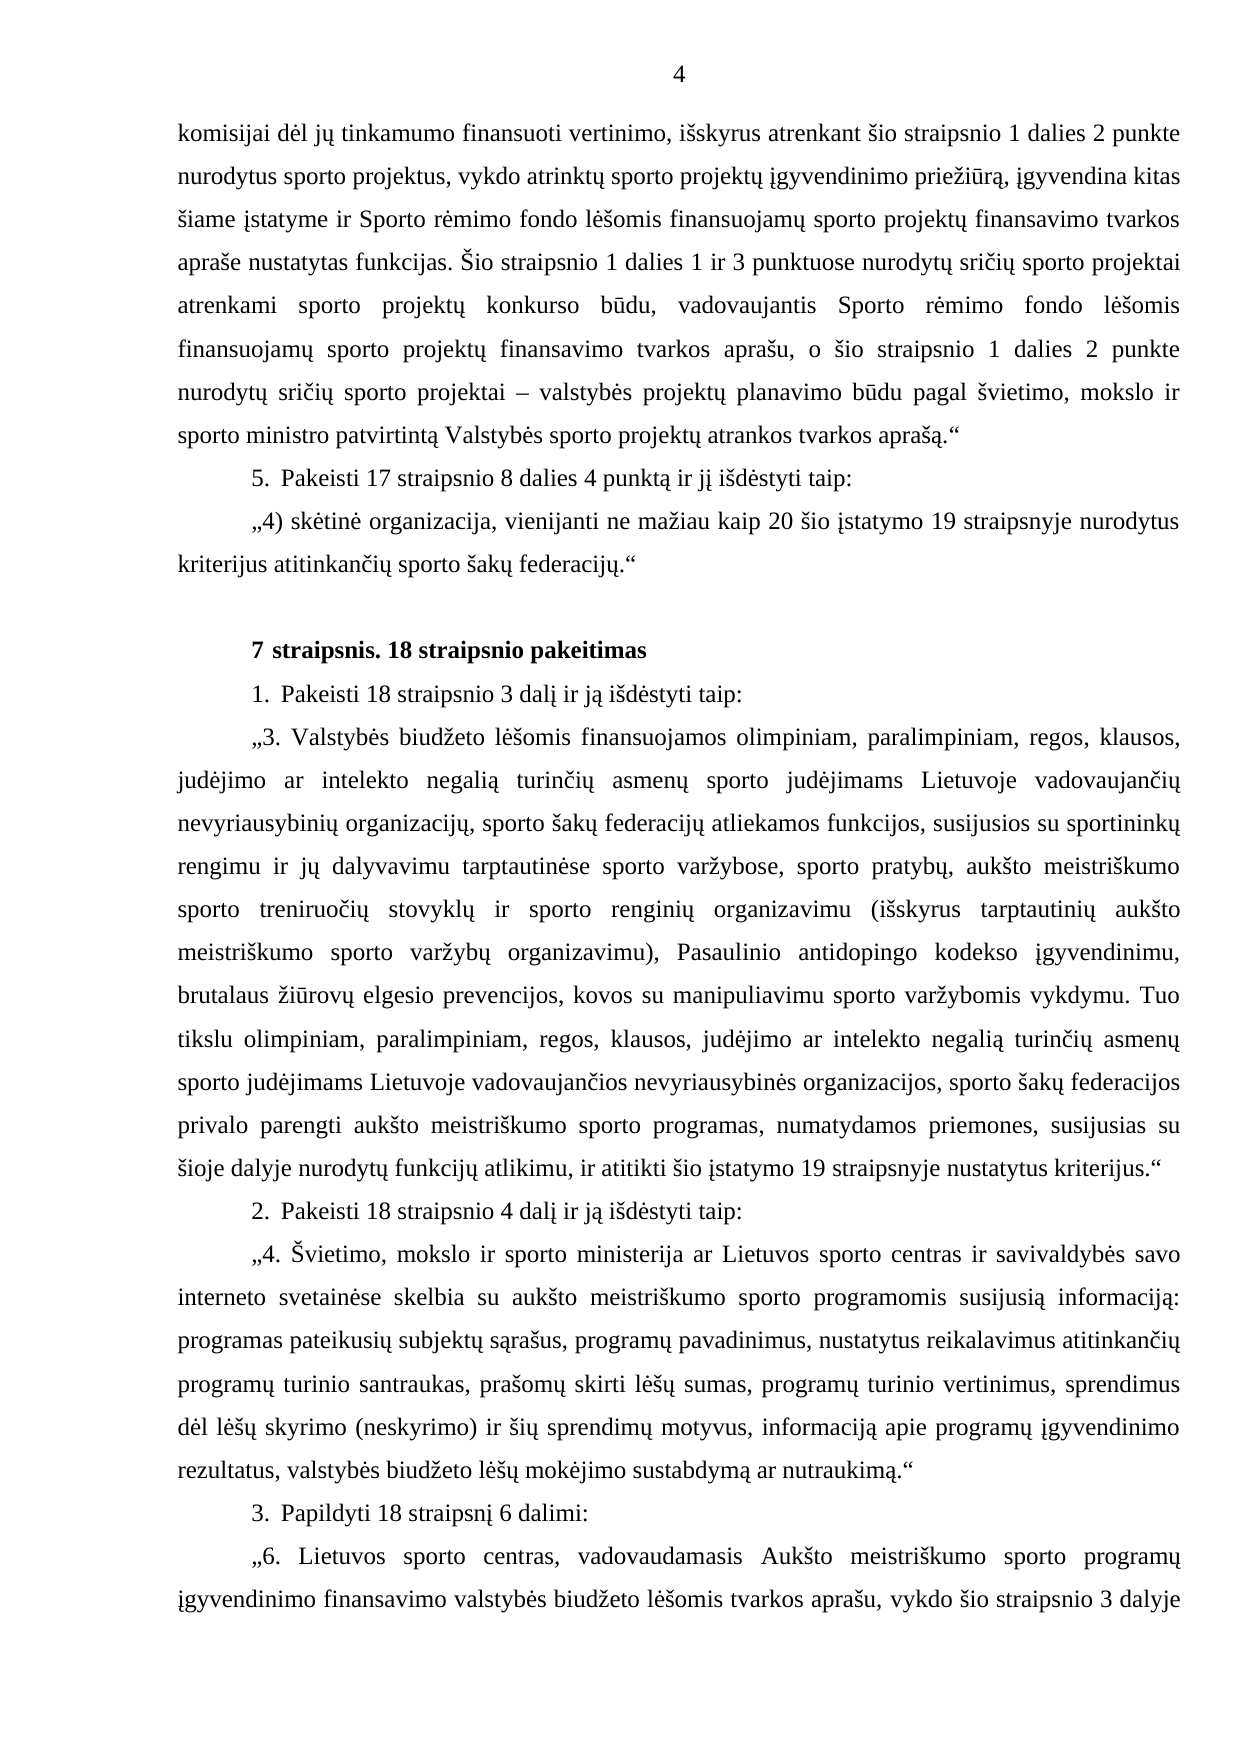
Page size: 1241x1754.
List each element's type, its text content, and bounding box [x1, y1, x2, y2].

text „4. Švietimo, mokslo ir sporto ministerija ar Lietuvos sporto centras ir savivaldybės savo interneto svetainėse skelbia su aukšto meistriškumo sporto programomis susijusią informaciją: programas pateikusių subjektų sąrašus, programų pavadinimus, nustatytus reikalavimus atitinkančių programų turinio santraukas, prašomų skirti lėšų sumas, programų turinio vertinimus, sprendimus dėl lėšų skyrimo (neskyrimo) ir šių sprendimų motyvus, informaciją apie programų įgyvendinimo rezultatus, valstybės biudžeto lėšų mokėjimo sustabdymą ar nutraukimą.“ [177, 1239, 1181, 1484]
text komisijai dėl jų tinkamumo finansuoti vertinimo, išskyrus atrenkant šio straipsnio 1 dalies 2 punkte nurodytus sporto projektus, vykdo atrinktų sporto projektų įgyvendinimo priežiūrą, įgyvendina kitas šiame įstatyme ir Sporto rėmimo fondo lėšomis finansuojamų sporto projektų finansavimo tvarkos apraše nustatytas funkcijas. Šio straipsnio 1 dalies 1 ir 3 punktuose nurodytų sričių sporto projektai atrenkami sporto projektų konkurso būdu, vadovaujantis Sporto rėmimo fondo lėšomis finansuojamų sporto projektų finansavimo tvarkos aprašu, o šio straipsnio 1 dalies 2 punkte nurodytų sričių sporto projektai – valstybės projektų planavimo būdu pagal švietimo, mokslo ir sporto ministro patvirtintą Valstybės sporto projektų atrankos tvarkos aprašą.“ [177, 118, 1181, 449]
text „4) skėtinė organizacija, vienijanti ne mažiau kaip 20 šio įstatymo 19 straipsnyje nurodytus kriterijus atitinkančių sporto šakų federacijų.“ [177, 506, 1181, 578]
text 7 straipsnis. 18 straipsnio pakeitimas [177, 636, 1181, 664]
text „3. Valstybės biudžeto lėšomis finansuojamos olimpiniam, paralimpiniam, regos, klausos, judėjimo ar intelekto negalią turinčių asmenų sporto judėjimams Lietuvoje vadovaujančių nevyriausybinių organizacijų, sporto šakų federacijų atliekamos funkcijos, susijusios su sportininkų rengimu ir jų dalyvavimu tarptautinėse sporto varžybose, sporto pratybų, aukšto meistriškumo sporto treniruočių stovyklų ir sporto renginių organizavimu (išskyrus tarptautinių aukšto meistriškumo sporto varžybų organizavimu), Pasaulinio antidopingo kodekso įgyvendinimu, brutalaus žiūrovų elgesio prevencijos, kovos su manipuliavimu sporto varžybomis vykdymu. Tuo tikslu olimpiniam, paralimpiniam, regos, klausos, judėjimo ar intelekto negalią turinčių asmenų sporto judėjimams Lietuvoje vadovaujančios nevyriausybinės organizacijos, sporto šakų federacijos privalo parengti aukšto meistriškumo sporto programas, numatydamos priemones, susijusias su šioje dalyje nurodytų funkcijų atlikimu, ir atitikti šio įstatymo 19 straipsnyje nustatytus kriterijus.“ [177, 722, 1181, 1182]
text „6. Lietuvos sporto centras, vadovaudamasis Aukšto meistriškumo sporto programų įgyvendinimo finansavimo valstybės biudžeto lėšomis tvarkos aprašu, vykdo šio straipsnio 3 dalyje [177, 1541, 1181, 1613]
text 3. Papildyti 18 straipsnį 6 dalimi: [251, 1498, 1181, 1527]
text 5. Pakeisti 17 straipsnio 8 dalies 4 punktą ir jį išdėstyti taip: [251, 463, 1181, 492]
text 1. Pakeisti 18 straipsnio 3 dalį ir ją išdėstyti taip: [251, 679, 1181, 707]
text 2. Pakeisti 18 straipsnio 4 dalį ir ją išdėstyti taip: [251, 1196, 1181, 1225]
